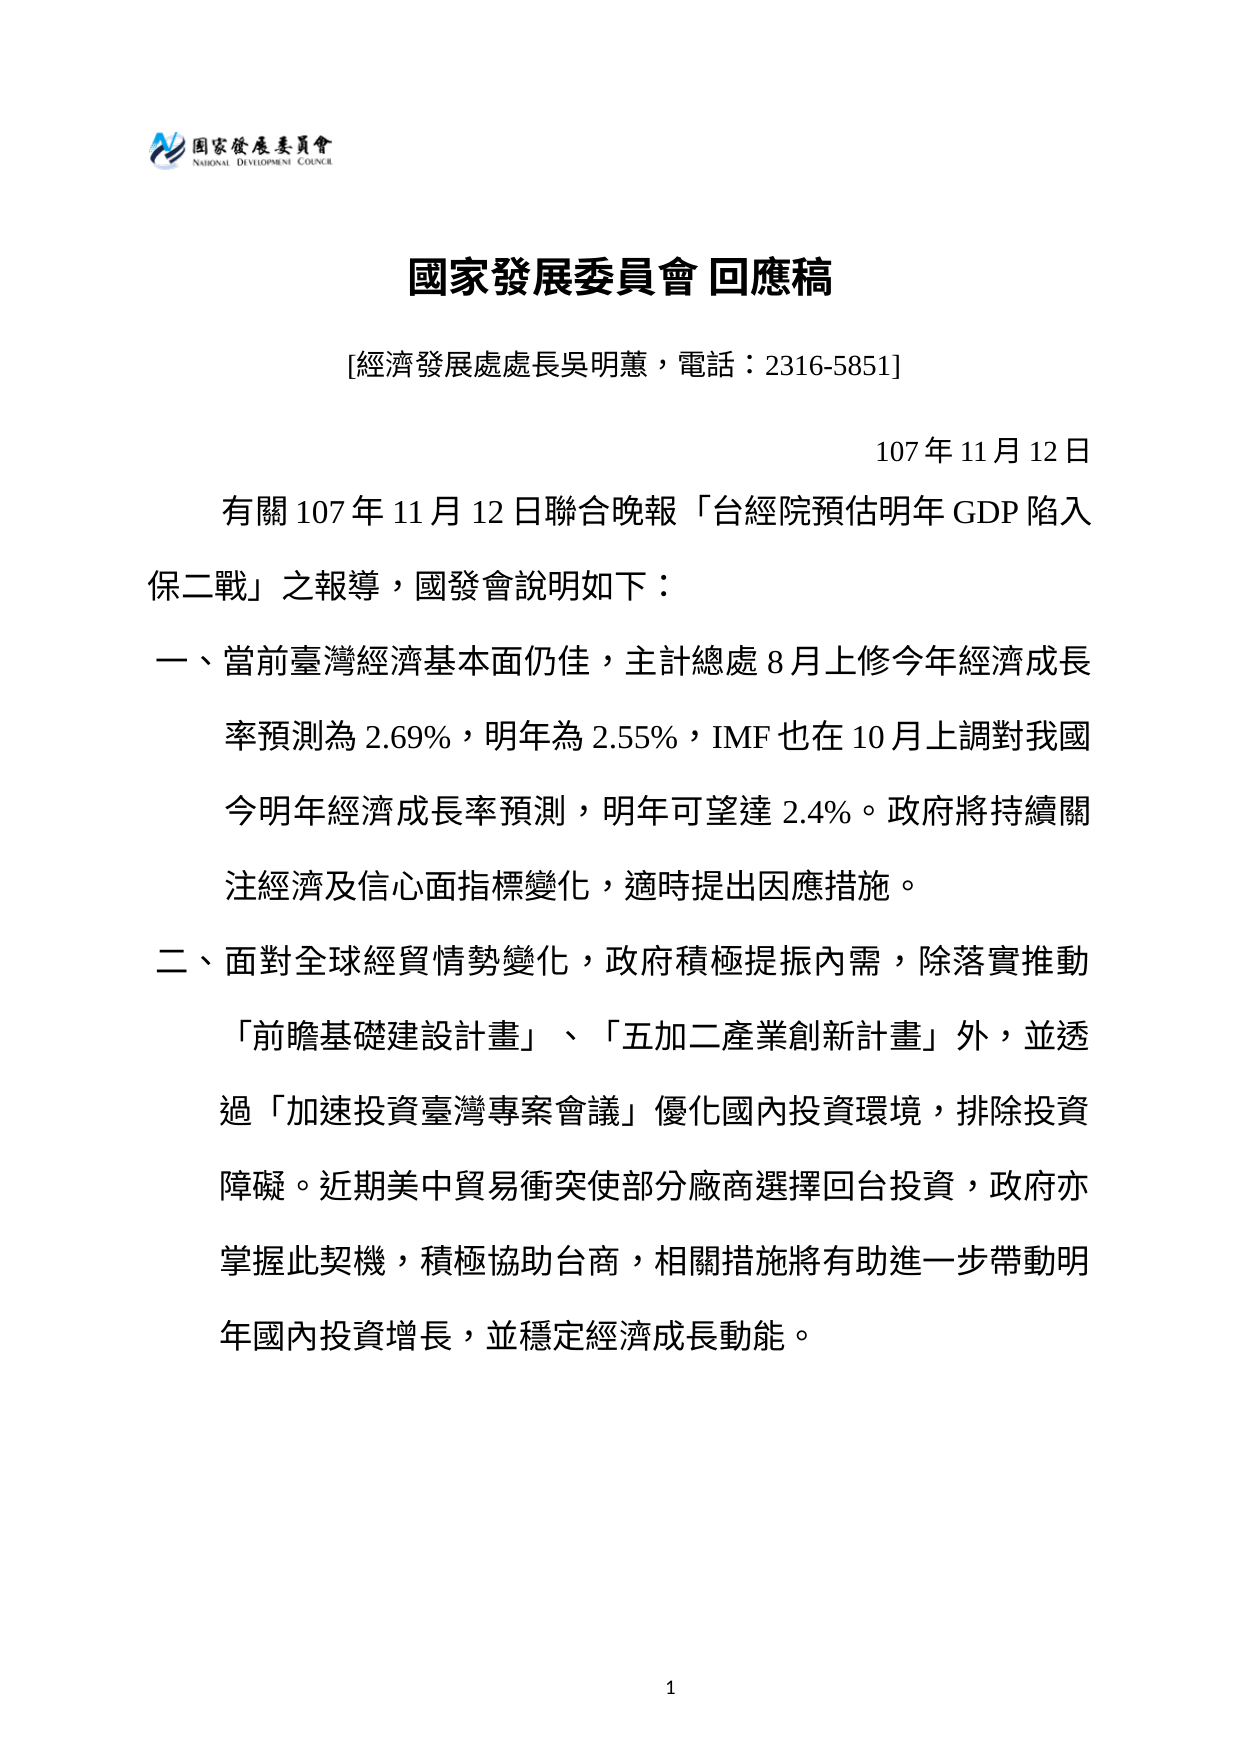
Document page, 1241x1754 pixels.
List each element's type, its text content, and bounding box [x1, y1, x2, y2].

text 107年11月12日 [148, 419, 1093, 472]
text 有關107年11月12日聯合晚報「台經院預估明年GDP陷入保二戰」之報導，國發會說明如下： [148, 472, 1093, 622]
text 二、面對全球經貿情勢變化，政府積極提振內需，除落實推動「前瞻基礎建設計畫」、「五加二產業創新計畫」外，並透過「加速投資臺灣專案會議」優化國內投資環境，排除投資障礙。近期美中貿易衝突使部分廠商選擇回台投資，政府亦掌握此契機，積極協助台商，相關措施將有助進一步帶動明年國內投資增長，並穩定經濟成長動能。 [155, 922, 1093, 1372]
text 一、當前臺灣經濟基本面仍佳，主計總處8月上修今年經濟成長率預測為2.69%，明年為2.55%，IMF也在10月上調對我國今明年經濟成長率預測，明年可望達2.4%。政府將持續關注經濟及信心面指標變化，適時提出因應措施。 [155, 622, 1093, 922]
text [經濟發展處處長吳明蕙，電話：2316-5851] [148, 334, 1093, 386]
text 國家發展委員會 回應稿 [148, 244, 1093, 296]
picture [147, 131, 335, 170]
